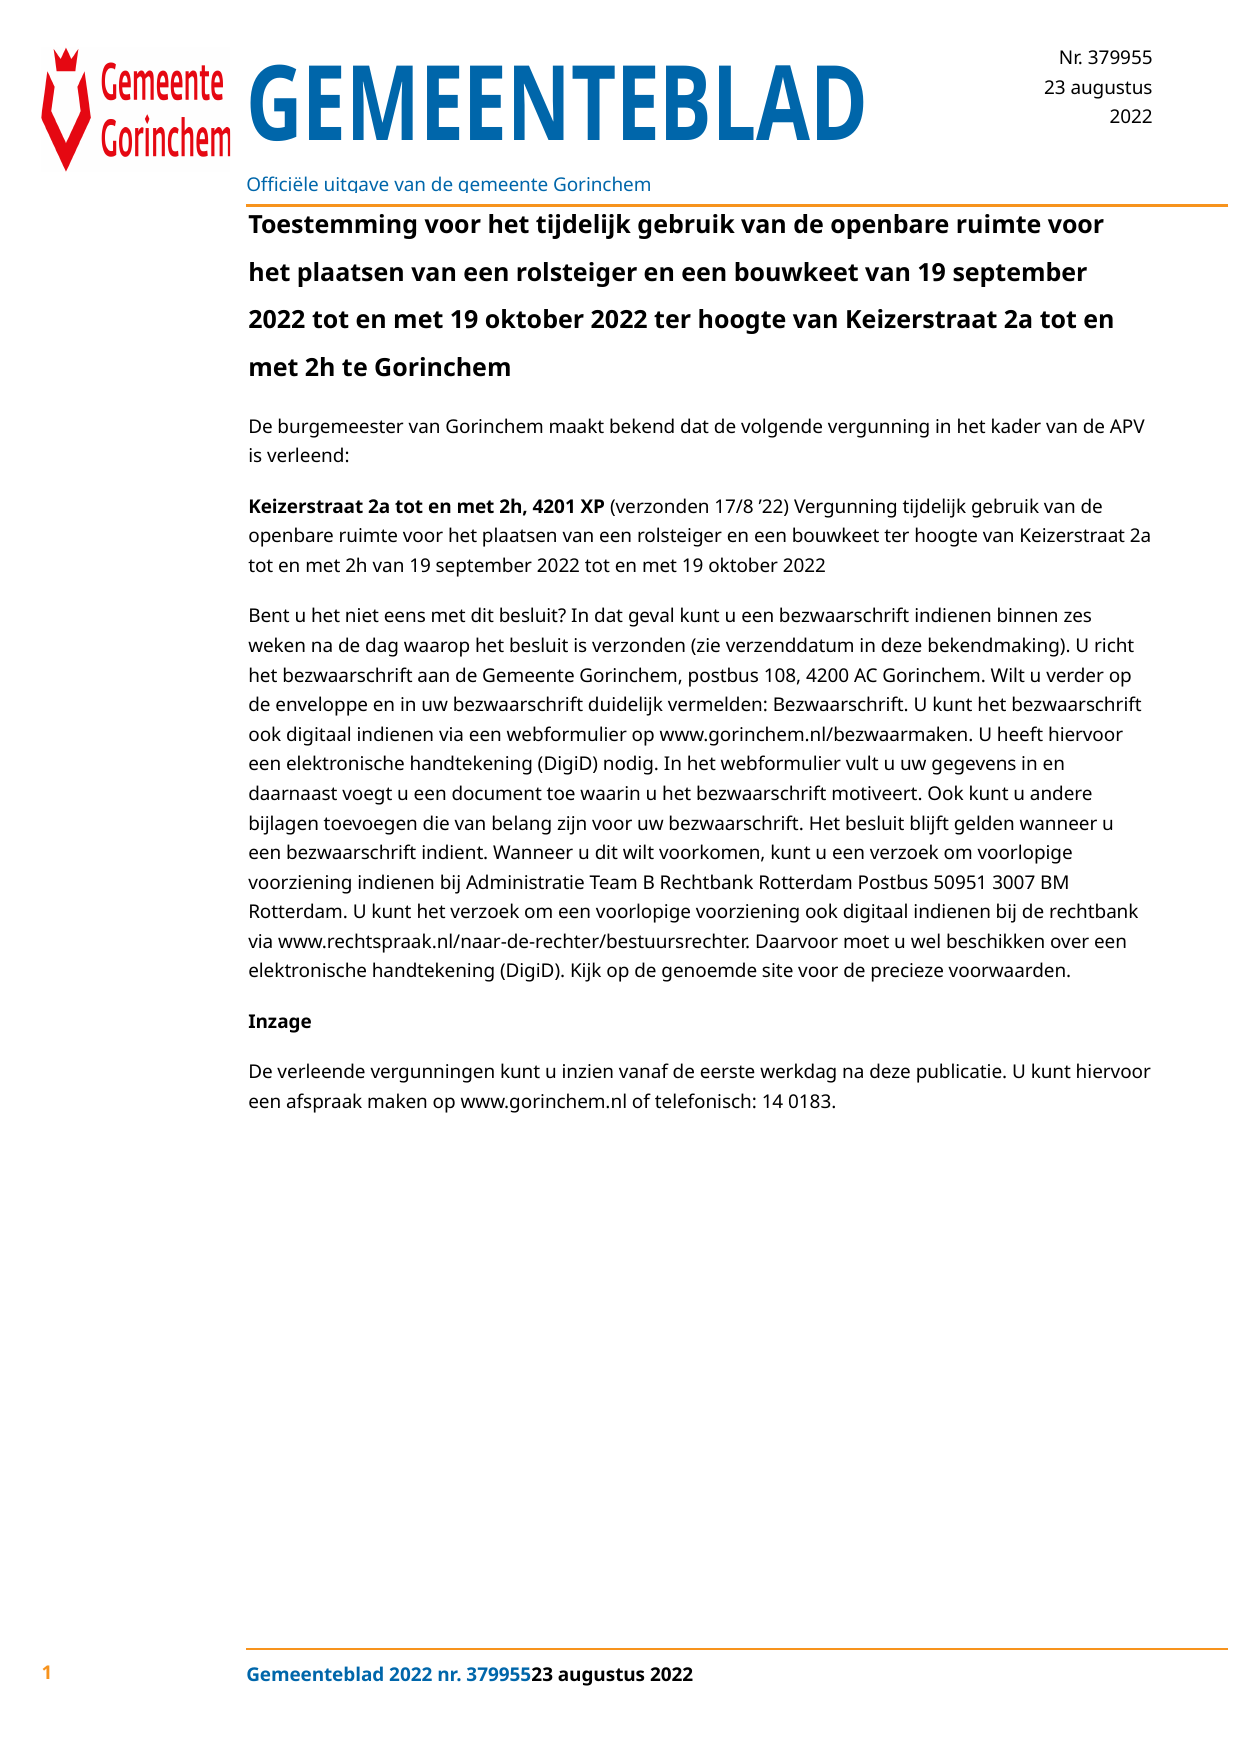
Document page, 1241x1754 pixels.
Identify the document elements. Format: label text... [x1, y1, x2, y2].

text Bent u het niet eens met dit besluit? In dat geval kunt u een bezwaarschrift indienen binnen zes weken na de dag waarop het besluit is verzonden (zie verzenddatum in deze bekendmaking). U richt het bezwaarschrift aan de Gemeente Gorinchem, postbus 108, 4200 AC Gorinchem. Wilt u verder op de enveloppe en in uw bezwaarschrift duidelijk vermelden: Bezwaarschrift. U kunt het bezwaarschrift ook digitaal indienen via een webformulier op www.gorinchem.nl/bezwaarmaken. U heeft hiervoor een elektronische handtekening (DigiD) nodig. In het webformulier vult u uw gegevens in en daarnaast voegt u een document toe waarin u het bezwaarschrift motiveert. Ook kunt u andere bijlagen toevoegen die van belang zijn voor uw bezwaarschrift. Het besluit blijft gelden wanneer u een bezwaarschrift indient. Wanneer u dit wilt voorkomen, kunt u een verzoek om voorlopige voorziening indienen bij Administratie Team B Rechtbank Rotterdam Postbus 50951 3007 BM Rotterdam. U kunt het verzoek om een voorlopige voorziening ook digitaal indienen bij de rechtbank via www.rechtspraak.nl/naar-de-rechter/bestuursrechter. Daarvoor moet u wel beschikken over een elektronische handtekening (DigiD). Kijk op de genoemde site voor de precieze voorwaarden. [248, 603, 1152, 983]
text Toestemming voor het tijdelijk gebruik van de openbare ruimte voor het plaatsen van een rolsteiger en een bouwkeet van 19 september 2022 tot en met 19 oktober 2022 ter hoogte van Keizerstraat 2a tot en met 2h te Gorinchem [248, 207, 1152, 384]
text Inzage [248, 1008, 1152, 1034]
text Keizerstraat 2a tot en met 2h, 4201 XP (verzonden 17/8 ’22) Vergunning tijdelijk gebruik van de openbare ruimte voor het plaatsen van een rolsteiger en een bouwkeet ter hoogte van Keizerstraat 2a tot en met 2h van 19 september 2022 tot en met 19 oktober 2022 [248, 493, 1152, 578]
text De verleende vergunningen kunt u inzien vanaf de eerste werkdag na deze publicatie. U kunt hiervoor een afspraak maken op www.gorinchem.nl of telefonisch: 14 0183. [248, 1058, 1152, 1114]
text De burgemeester van Gorinchem maakt bekend dat de volgende vergunning in het kader van de APV is verleend: [248, 413, 1152, 468]
picture [41, 47, 231, 172]
